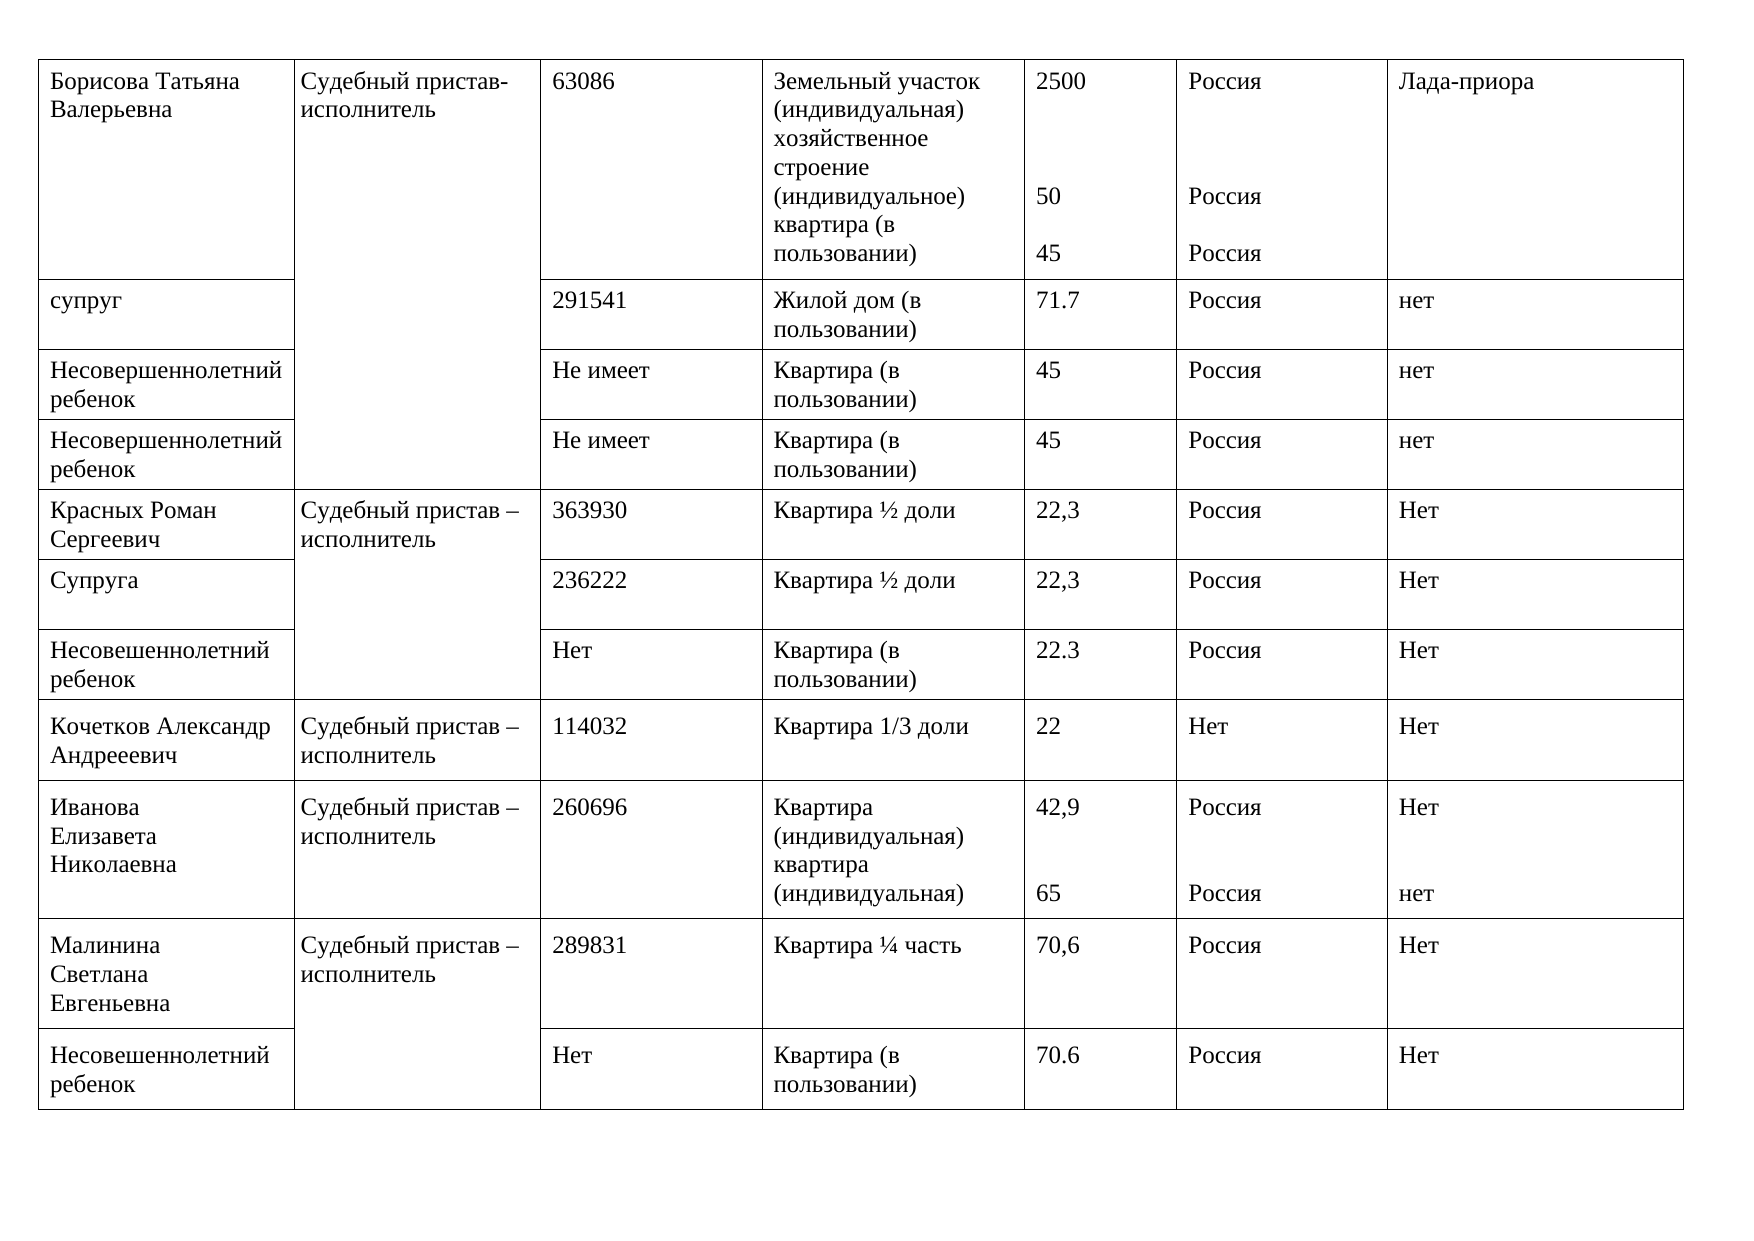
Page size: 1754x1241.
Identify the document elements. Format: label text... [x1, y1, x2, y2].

table_cell Судебный пристав – исполнитель [295, 490, 540, 699]
table_cell Несовешеннолетний ребенок [39, 1029, 294, 1109]
table_cell Нет [1388, 630, 1683, 699]
table_cell Россия [1177, 919, 1387, 1028]
table_cell Нет [1388, 490, 1683, 559]
table_cell Нет [1388, 1029, 1683, 1109]
table_cell Россия [1177, 420, 1387, 489]
table_cell 71,7 [1025, 280, 1176, 349]
table_cell Судебный пристав – исполнитель [295, 700, 540, 780]
table_cell 45 [1025, 420, 1176, 489]
table_cell Несовершеннолетний ребенок [39, 350, 294, 419]
table_cell Борисова Татьяна Валерьевна [39, 60, 294, 279]
table_cell нет [1388, 280, 1683, 349]
table_cell Нет [1388, 700, 1683, 780]
table_cell 70,6 [1025, 919, 1176, 1028]
table_cell Несовешеннолетний ребенок [39, 630, 294, 699]
table_cell 70,6 [1025, 1029, 1176, 1109]
table_cell Нет [541, 630, 762, 699]
table_cell Квартира ½ доли [763, 490, 1024, 559]
table_cell 22,3 [1025, 630, 1176, 699]
table_cell Россия [1177, 490, 1387, 559]
table_cell супруг [39, 280, 294, 349]
table_cell Земельный участок (индивидуальная) хозяйственное строение (индивидуальное) квартира (в пользовании) [763, 60, 1024, 279]
table_cell Квартира ½ доли [763, 560, 1024, 629]
table_cell Лада-приора [1388, 60, 1683, 279]
table_cell Нет [1388, 919, 1683, 1028]
table_cell Не имеет [541, 350, 762, 419]
table_cell Красных Роман Сергеевич [39, 490, 294, 559]
table_cell 236222 [541, 560, 762, 629]
table_cell 291541 [541, 280, 762, 349]
table_cell 22,3 [1025, 490, 1176, 559]
table_cell Судебный пристав-исполнитель [295, 60, 540, 489]
table_cell Россия [1177, 560, 1387, 629]
table_cell Нет [1177, 700, 1387, 780]
table_cell Квартира (индивидуальная) квартира (индивидуальная) [763, 781, 1024, 918]
table_cell Супруга [39, 560, 294, 629]
table_cell Квартира (в пользовании) [763, 1029, 1024, 1109]
table_cell Квартира (в пользовании) [763, 350, 1024, 419]
table_cell Россия [1177, 280, 1387, 349]
table_cell Россия Россия [1177, 781, 1387, 918]
table_cell Жилой дом (в пользовании) [763, 280, 1024, 349]
table_cell Судебный пристав – исполнитель [295, 919, 540, 1109]
table_cell 42,9 65 [1025, 781, 1176, 918]
table_cell 289831 [541, 919, 762, 1028]
table_cell Нет [541, 1029, 762, 1109]
table_cell Кочетков Александр Андрееевич [39, 700, 294, 780]
table_cell Не имеет [541, 420, 762, 489]
table_cell нет [1388, 420, 1683, 489]
table_cell 45 [1025, 350, 1176, 419]
table_cell Квартира (в пользовании) [763, 630, 1024, 699]
table_cell 114032 [541, 700, 762, 780]
table_cell Квартира (в пользовании) [763, 420, 1024, 489]
table_cell Россия Россия Россия [1177, 60, 1387, 279]
table_cell Россия [1177, 350, 1387, 419]
table_cell Россия [1177, 630, 1387, 699]
table_cell 2500 50 45 [1025, 60, 1176, 279]
table_cell Иванова Елизавета Николаевна [39, 781, 294, 918]
table_cell Малинина Светлана Евгеньевна [39, 919, 294, 1028]
table_cell 22 [1025, 700, 1176, 780]
table_cell Несовершеннолетний ребенок [39, 420, 294, 489]
table_cell 260696 [541, 781, 762, 918]
table_cell Нет нет [1388, 781, 1683, 918]
table_cell Судебный пристав – исполнитель [295, 781, 540, 918]
table_cell Россия [1177, 1029, 1387, 1109]
table_cell 363930 [541, 490, 762, 559]
table_cell 22,3 [1025, 560, 1176, 629]
table_cell Квартира 1/3 доли [763, 700, 1024, 780]
table_cell нет [1388, 350, 1683, 419]
table_cell Квартира ¼ часть [763, 919, 1024, 1028]
table_cell Нет [1388, 560, 1683, 629]
table_cell 63086 [541, 60, 762, 279]
